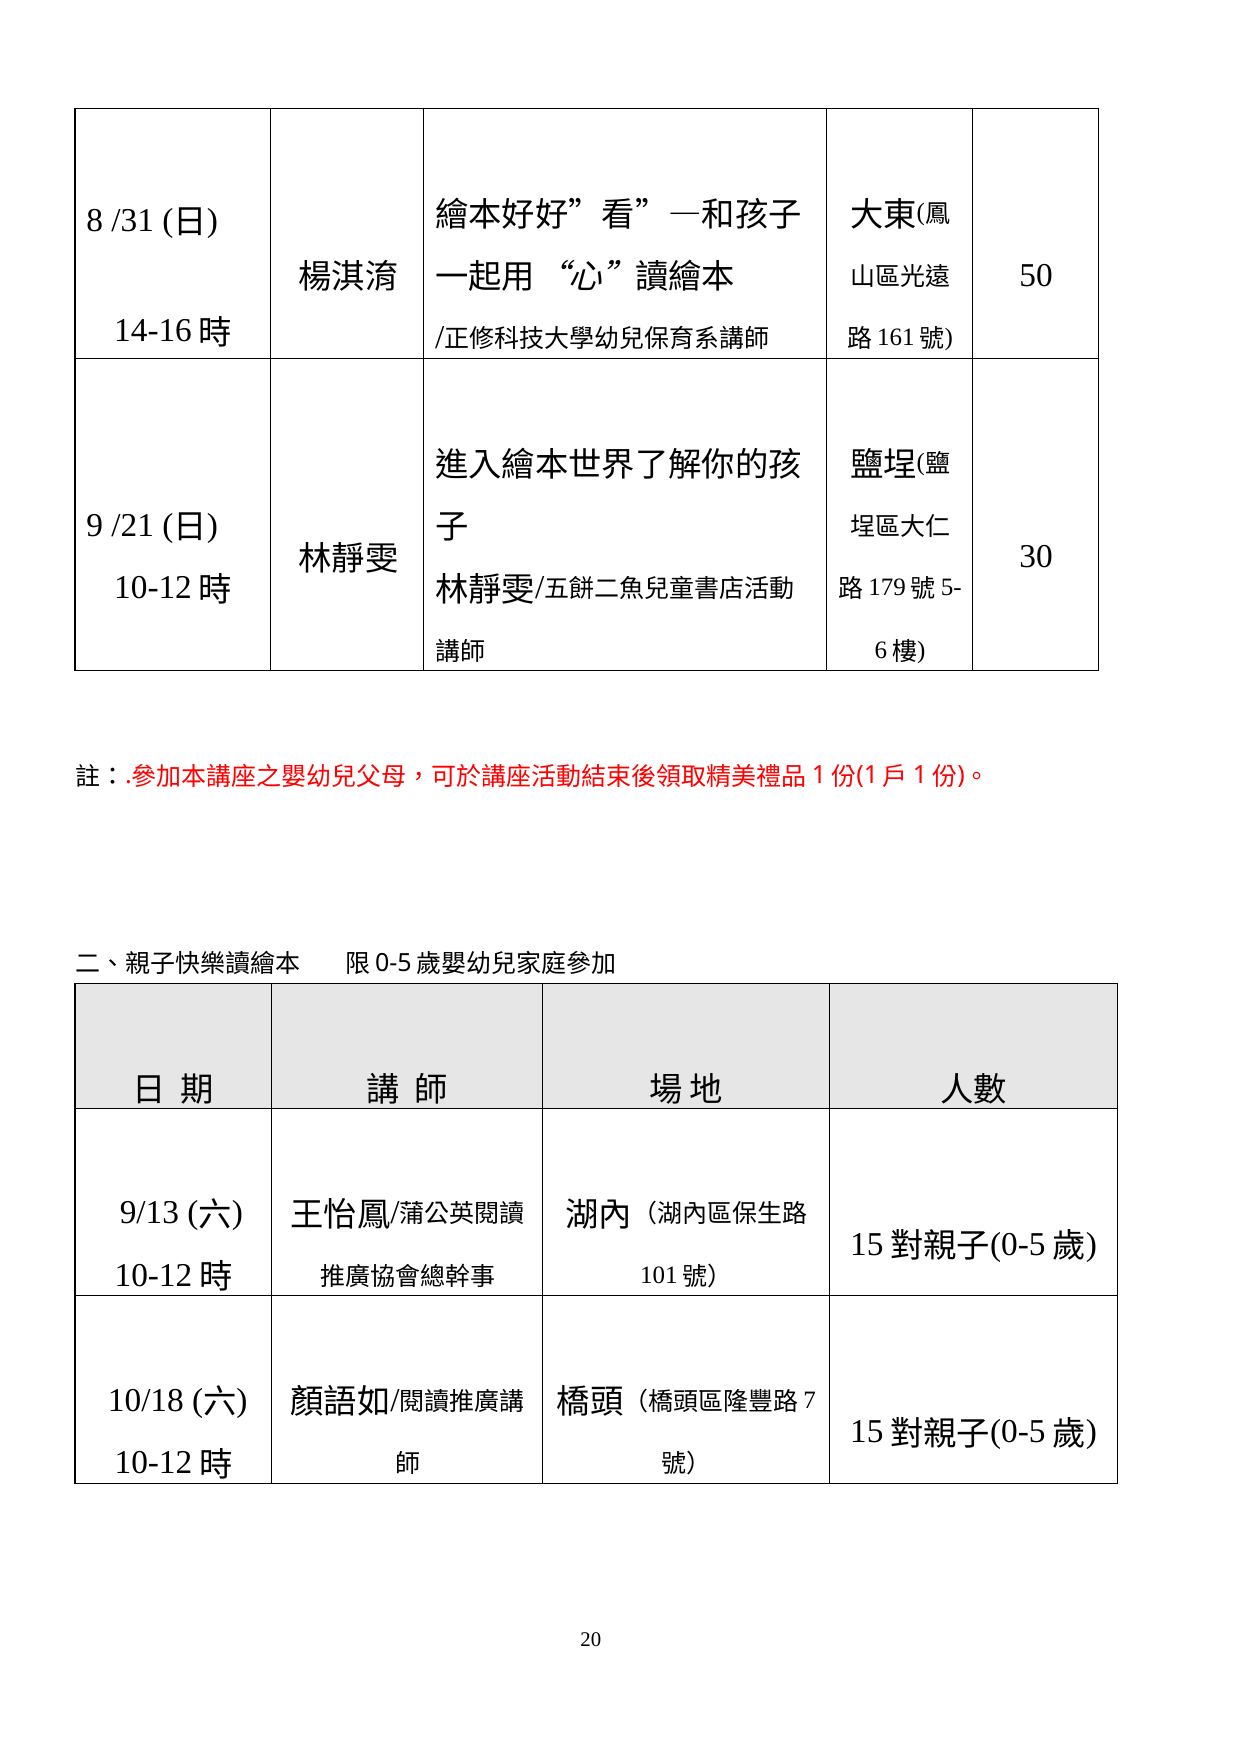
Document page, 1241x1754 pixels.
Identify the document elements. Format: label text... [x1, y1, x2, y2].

table_cell 林靜雯 [271, 359, 423, 670]
table_cell 10/18 (六) 10-12時 [76, 1296, 271, 1483]
table_cell 鹽埕(鹽埕區大仁路179號5-6樓) [827, 359, 972, 670]
table_cell 50 [973, 109, 1098, 358]
text 註：.參加本講座之嬰幼兒父母，可於講座活動結束後領取精美禮品1份(1戶1份)。 [75, 733, 1106, 795]
table_cell 橋頭（橋頭區隆豐路7號） [543, 1296, 829, 1483]
table_cell 15對親子(0-5歲) [830, 1296, 1117, 1483]
table_cell 顏語如/閱讀推廣講師 [272, 1296, 542, 1483]
table_cell 楊淇淯 [271, 109, 423, 358]
table_cell 進入繪本世界了解你的孩子 林靜雯/五餅二魚兒童書店活動講師 [424, 359, 826, 670]
table_cell 9 /21 (日) 10-12時 [76, 359, 270, 670]
table_cell 王怡鳳/蒲公英閱讀推廣協會總幹事 [272, 1109, 542, 1295]
text 二、親子快樂讀繪本 限0-5歲嬰幼兒家庭參加 [75, 920, 1106, 983]
table_header 講 師 [272, 984, 542, 1108]
table_cell 30 [973, 359, 1098, 670]
table_cell 8 /31 (日) 14-16時 [76, 109, 270, 358]
table_cell 9/13 (六) 10-12時 [76, 1109, 271, 1295]
table_cell 繪本好好”看”—和孩子一起用“心”讀繪本 /正修科技大學幼兒保育系講師 [424, 109, 826, 358]
table_cell 大東(鳳山區光遠路161號) [827, 109, 972, 358]
table_cell 湖內（湖內區保生路101號） [543, 1109, 829, 1295]
table_cell 15對親子(0-5歲) [830, 1109, 1117, 1295]
table_header 日 期 [76, 984, 271, 1108]
table_header 場 地 [543, 984, 829, 1108]
table_header 人數 [830, 984, 1117, 1108]
